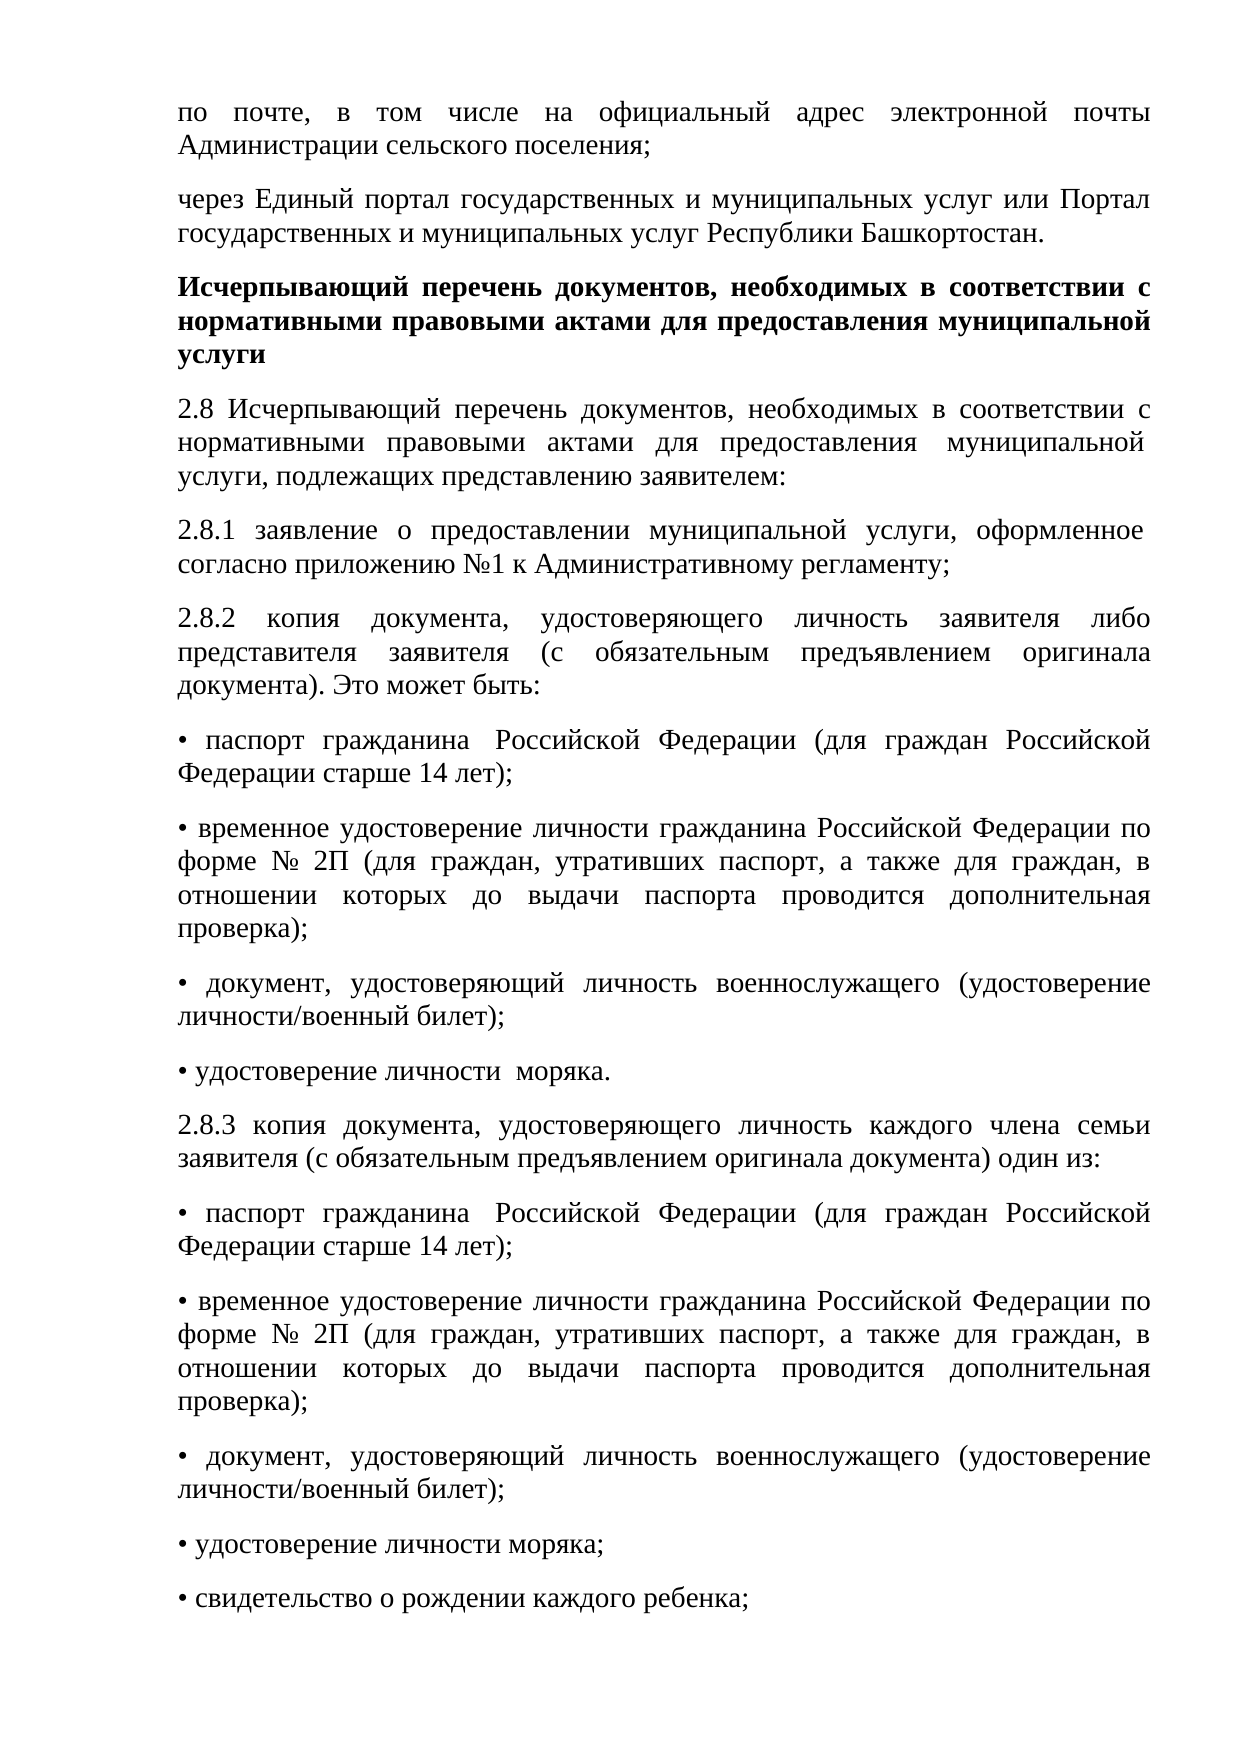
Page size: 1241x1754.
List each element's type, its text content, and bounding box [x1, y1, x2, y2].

text • свидетельство о рождении каждого ребенка; [177, 1580, 1152, 1614]
text • паспорт гражданина Российской Федерации (для граждан Российской Федерации старше 14 лет); [177, 722, 1152, 789]
text • документ, удостоверяющий личность военнослужащего (удостоверение личности/военный билет); [177, 1438, 1152, 1505]
text по почте, в том числе на официальный адрес электронной почты Администрации сельского поселения; [177, 94, 1152, 161]
text 2.8 Исчерпывающий перечень документов, необходимых в соответствии с нормативными правовыми актами для предоставления муниципальной услуги, подлежащих представлению заявителем: [177, 391, 1152, 492]
text • временное удостоверение личности гражданина Российской Федерации по форме № 2П (для граждан, утративших паспорт, а также для граждан, в отношении которых до выдачи паспорта проводится дополнительная проверка); [177, 810, 1152, 944]
text 2.8.2 копия документа, удостоверяющего личность заявителя либо представителя заявителя (с обязательным предъявлением оригинала документа). Это может быть: [177, 600, 1152, 701]
text 2.8.1 заявление о предоставлении муниципальной услуги, оформленное согласно приложению №1 к Административному регламенту; [177, 512, 1152, 579]
text • временное удостоверение личности гражданина Российской Федерации по форме № 2П (для граждан, утративших паспорт, а также для граждан, в отношении которых до выдачи паспорта проводится дополнительная проверка); [177, 1283, 1152, 1417]
text • паспорт гражданина Российской Федерации (для граждан Российской Федерации старше 14 лет); [177, 1195, 1152, 1262]
text • документ, удостоверяющий личность военнослужащего (удостоверение личности/военный билет); [177, 965, 1152, 1032]
text через Единый портал государственных и муниципальных услуг или Портал государственных и муниципальных услуг Республики Башкортостан. [177, 182, 1152, 249]
text • удостоверение личности моряка. [177, 1053, 1152, 1086]
text Исчерпывающий перечень документов, необходимых в соответствии с нормативными правовыми актами для предоставления муниципальной услуги [177, 269, 1152, 370]
text • удостоверение личности моряка; [177, 1526, 1152, 1559]
text 2.8.3 копия документа, удостоверяющего личность каждого члена семьи заявителя (с обязательным предъявлением оригинала документа) один из: [177, 1107, 1152, 1174]
